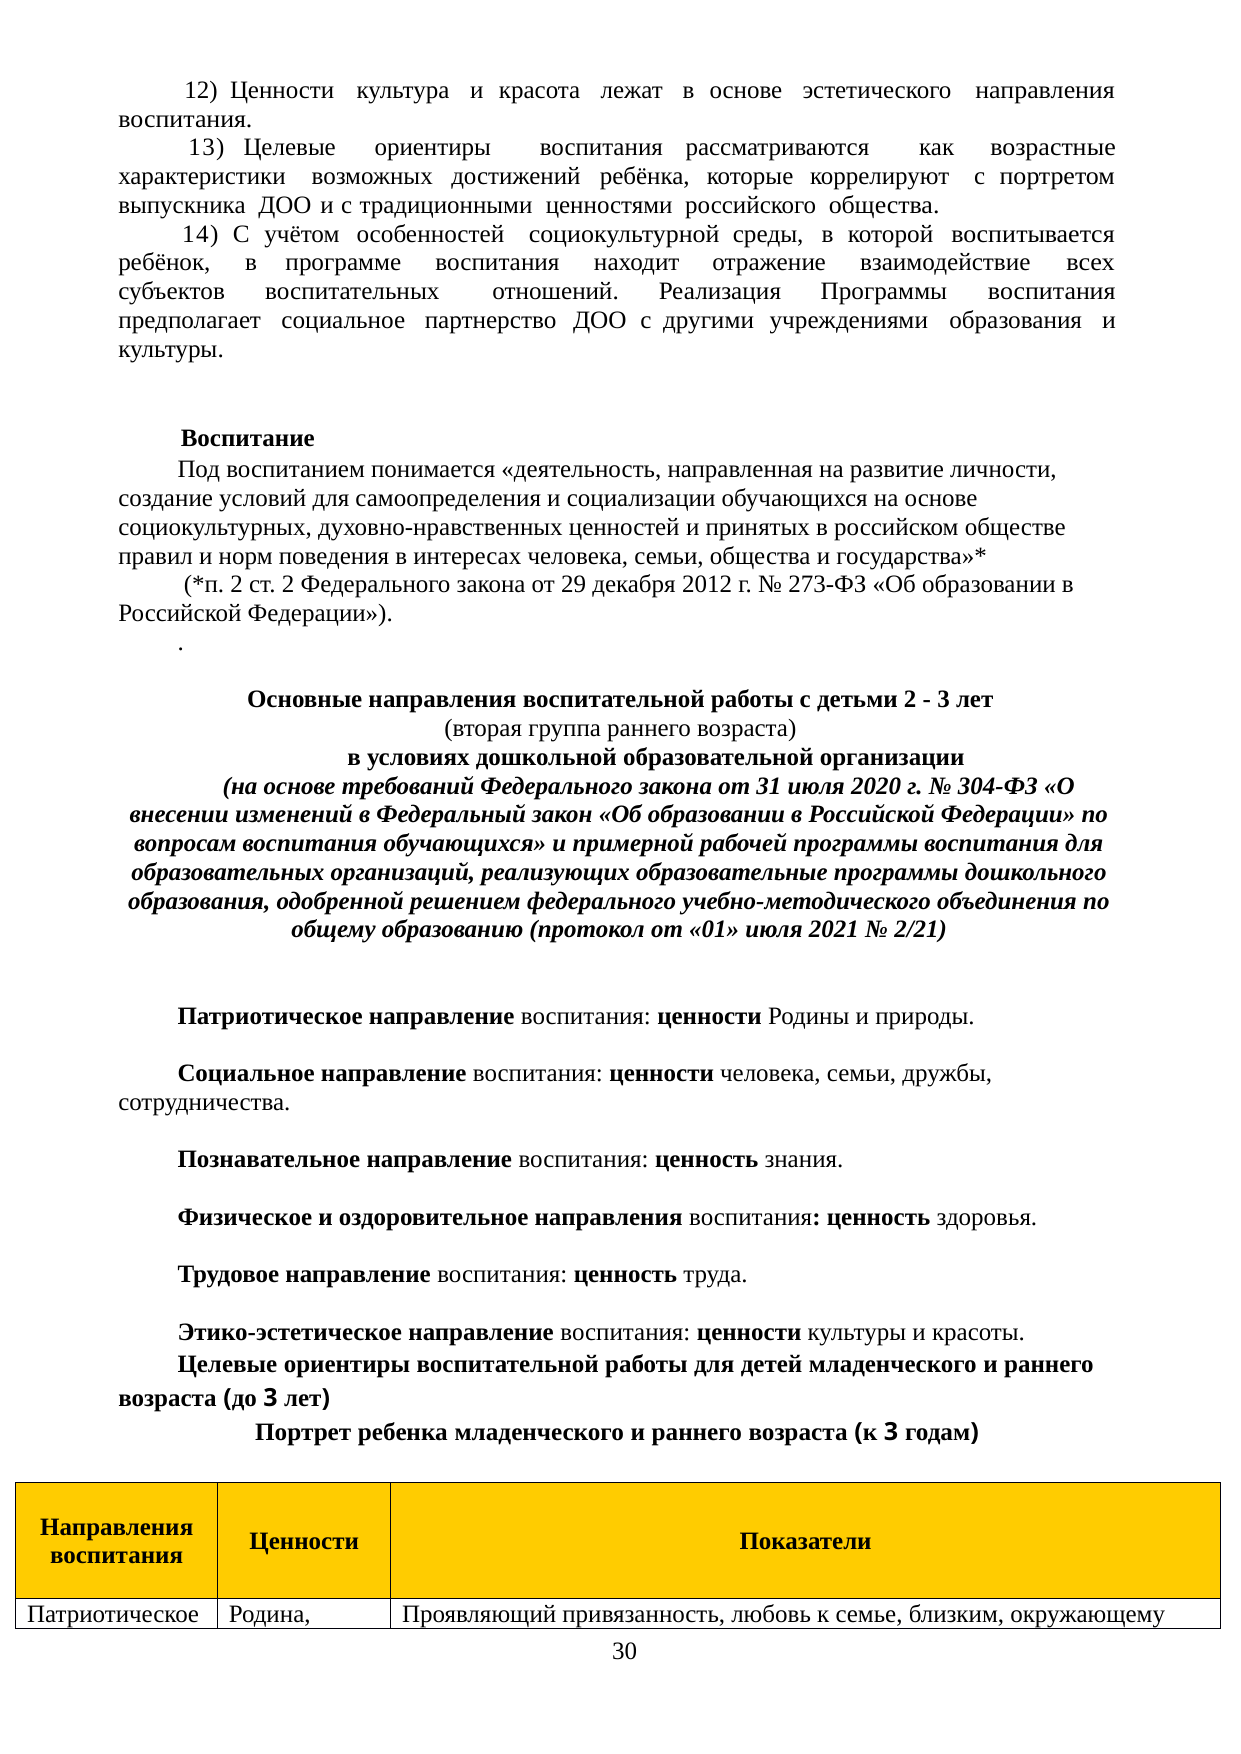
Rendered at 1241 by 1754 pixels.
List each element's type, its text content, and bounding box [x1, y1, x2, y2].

table_header Направления воспитания [16, 1483, 217, 1598]
table_cell Патриотическое [16, 1599, 217, 1628]
table_cell Родина, [218, 1599, 390, 1628]
text (вторая группа раннего возраста) [118, 713, 1122, 742]
text Под воспитанием понимается «деятельность, направленная на развитие личности, создание условий для самоопределения и социализации обучающихся на основе социокультурных, духовно-нравственных ценностей и принятых в российском обществе правил и норм поведения в интересах человека, семьи, общества и государства»* [118, 454, 1122, 569]
text Социальное направление воспитания: ценности человека, семьи, дружбы, сотрудничества. [118, 1058, 1122, 1116]
text (на основе требований Федерального закона от 31 июля 2020 г. № 304-ФЗ «О внесении изменений в Федеральный закон «Об образовании в Российской Федерации» по вопросам воспитания обучающихся» и примерной рабочей программы воспитания для образовательных организаций, реализующих образовательные программы дошкольного образования, одобренной решением федерального учебно-методического объединения по общему образованию (протокол от «01» июля 2021 № 2/21) [118, 771, 1122, 943]
text Познавательное направление воспитания: ценность знания. [118, 1144, 1122, 1173]
text в условиях дошкольной образовательной организации [118, 742, 1122, 771]
table_header Показатели [391, 1483, 1220, 1598]
text Трудовое направление воспитания: ценность труда. [118, 1259, 1122, 1288]
text (*п. 2 ст. 2 Федерального закона от 29 декабря 2012 г. № 273-ФЗ «Об образовании в Российской Федерации»). [118, 569, 1122, 627]
text . [118, 627, 1122, 656]
text Патриотическое направление воспитания: ценности Родины и природы. [118, 1001, 1122, 1029]
text 12) Ценности культура и красота лежат в основе эстетического направления воспитания. [118, 75, 1116, 132]
text 13) Целевые ориентиры воспитания рассматриваются как возрастные характеристики возможных достижений ребёнка, которые коррелируют с портретом выпускника ДОО и с традиционными ценностями российского общества. [118, 132, 1116, 219]
table_header Ценности [218, 1483, 390, 1598]
text Воспитание [118, 423, 1122, 452]
text Физическое и оздоровительное направления воспитания: ценность здоровья. [118, 1202, 1122, 1231]
text Основные направления воспитательной работы с детьми 2 - 3 лет [118, 684, 1122, 713]
text 14) С учётом особенностей социокультурной среды, в которой воспитывается ребёнок, в программе воспитания находит отражение взаимодействие всех субъектов воспитательных отношений. Реализация Программы воспитания предполагает социальное партнерство ДОО с другими учреждениями образования и культуры. [118, 219, 1116, 362]
text Портрет ребенка младенческого и раннего возраста (к 3 годам) [118, 1414, 1116, 1448]
text Целевые ориентиры воспитательной работы для детей младенческого и раннего возраста (до 3 лет) [118, 1346, 1122, 1414]
table_cell Проявляющий привязанность, любовь к семье, близким, окружающему [391, 1599, 1220, 1628]
text Этико-эстетическое направление воспитания: ценности культуры и красоты. [118, 1317, 1122, 1346]
